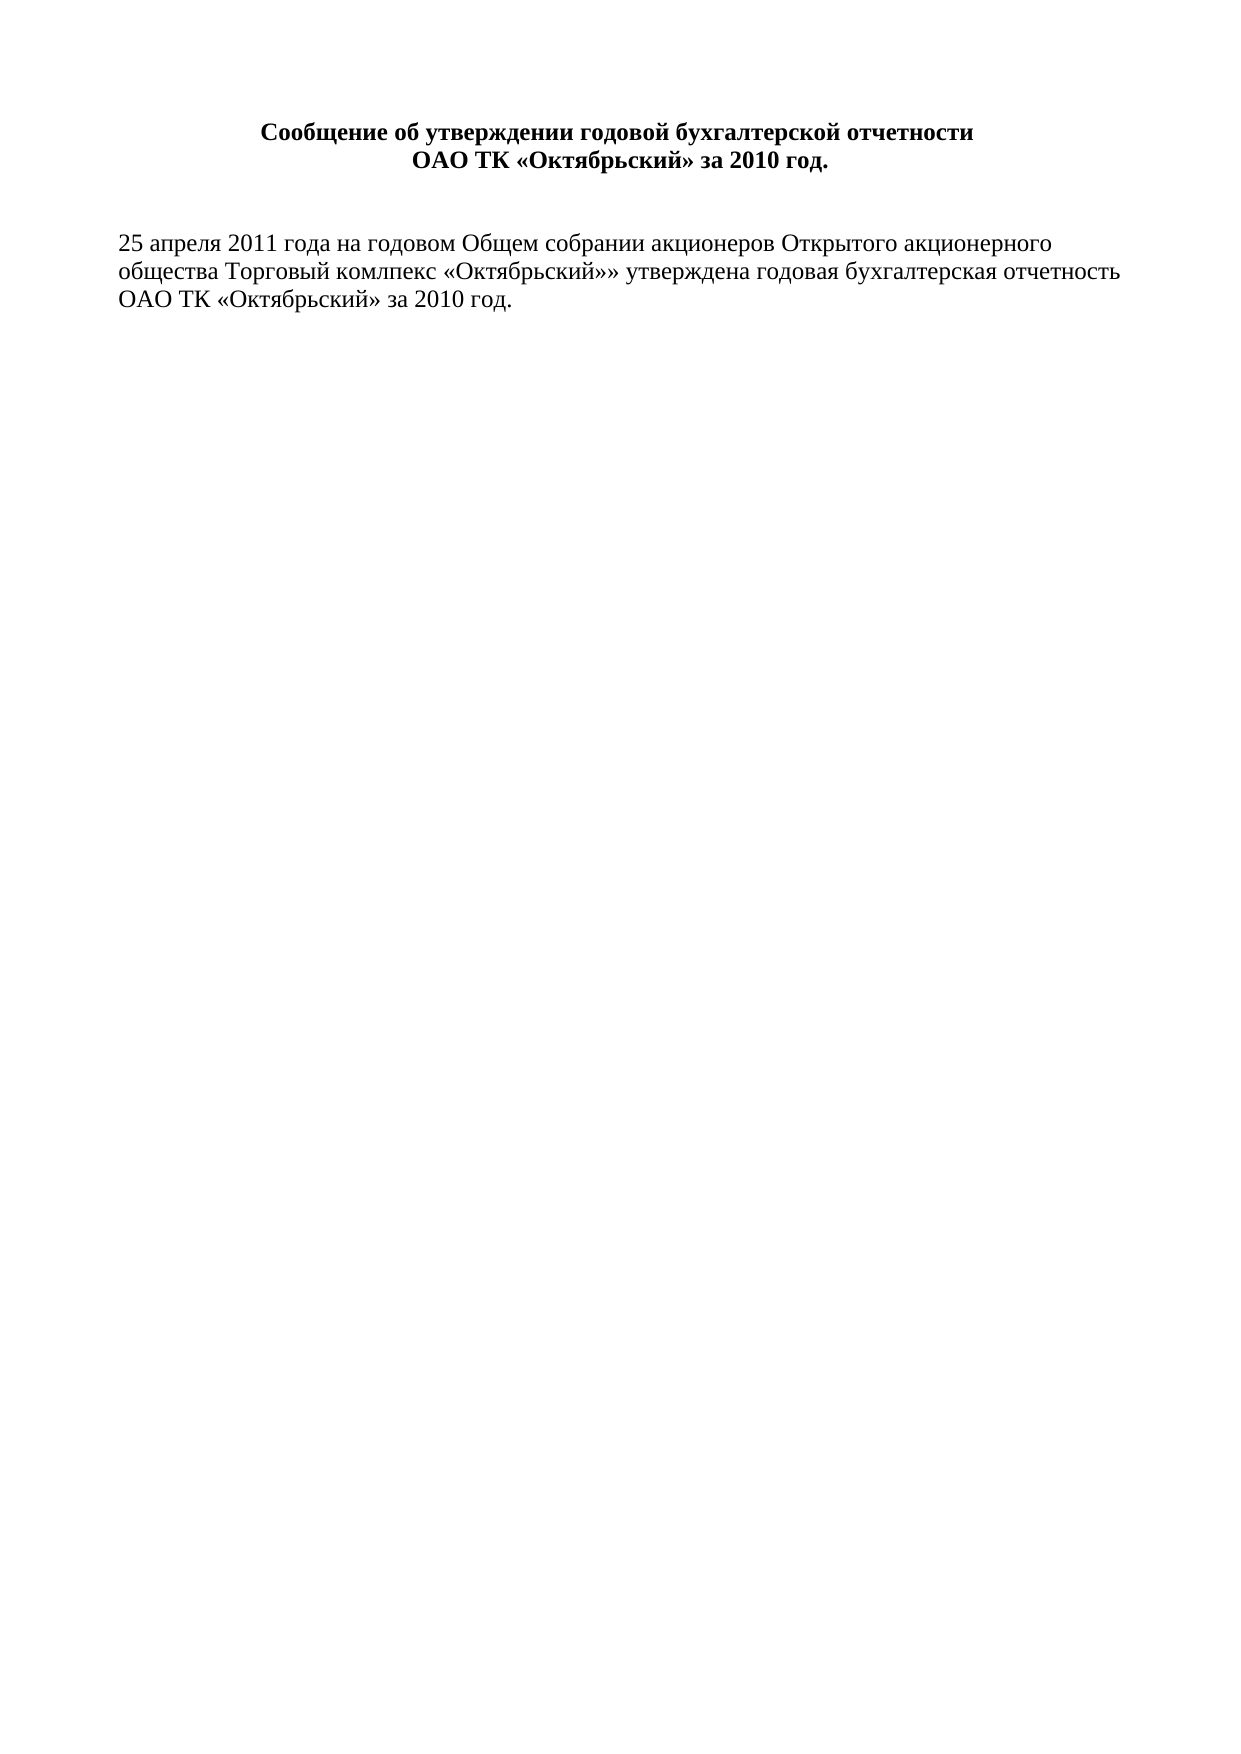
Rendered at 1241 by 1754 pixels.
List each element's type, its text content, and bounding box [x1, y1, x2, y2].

text Сообщение об утверждении годовой бухгалтерской отчетности [118, 118, 1122, 146]
text ОАО ТК «Октябрьский» за 2010 год. [118, 146, 1122, 173]
text 25 апреля 2011 года на годовом Общем собрании акционеров Открытого акционерного общества Торговый комлпекс «Октябрьский»» утверждена годовая бухгалтерская отчетность ОАО ТК «Октябрьский» за 2010 год. [118, 229, 1122, 312]
